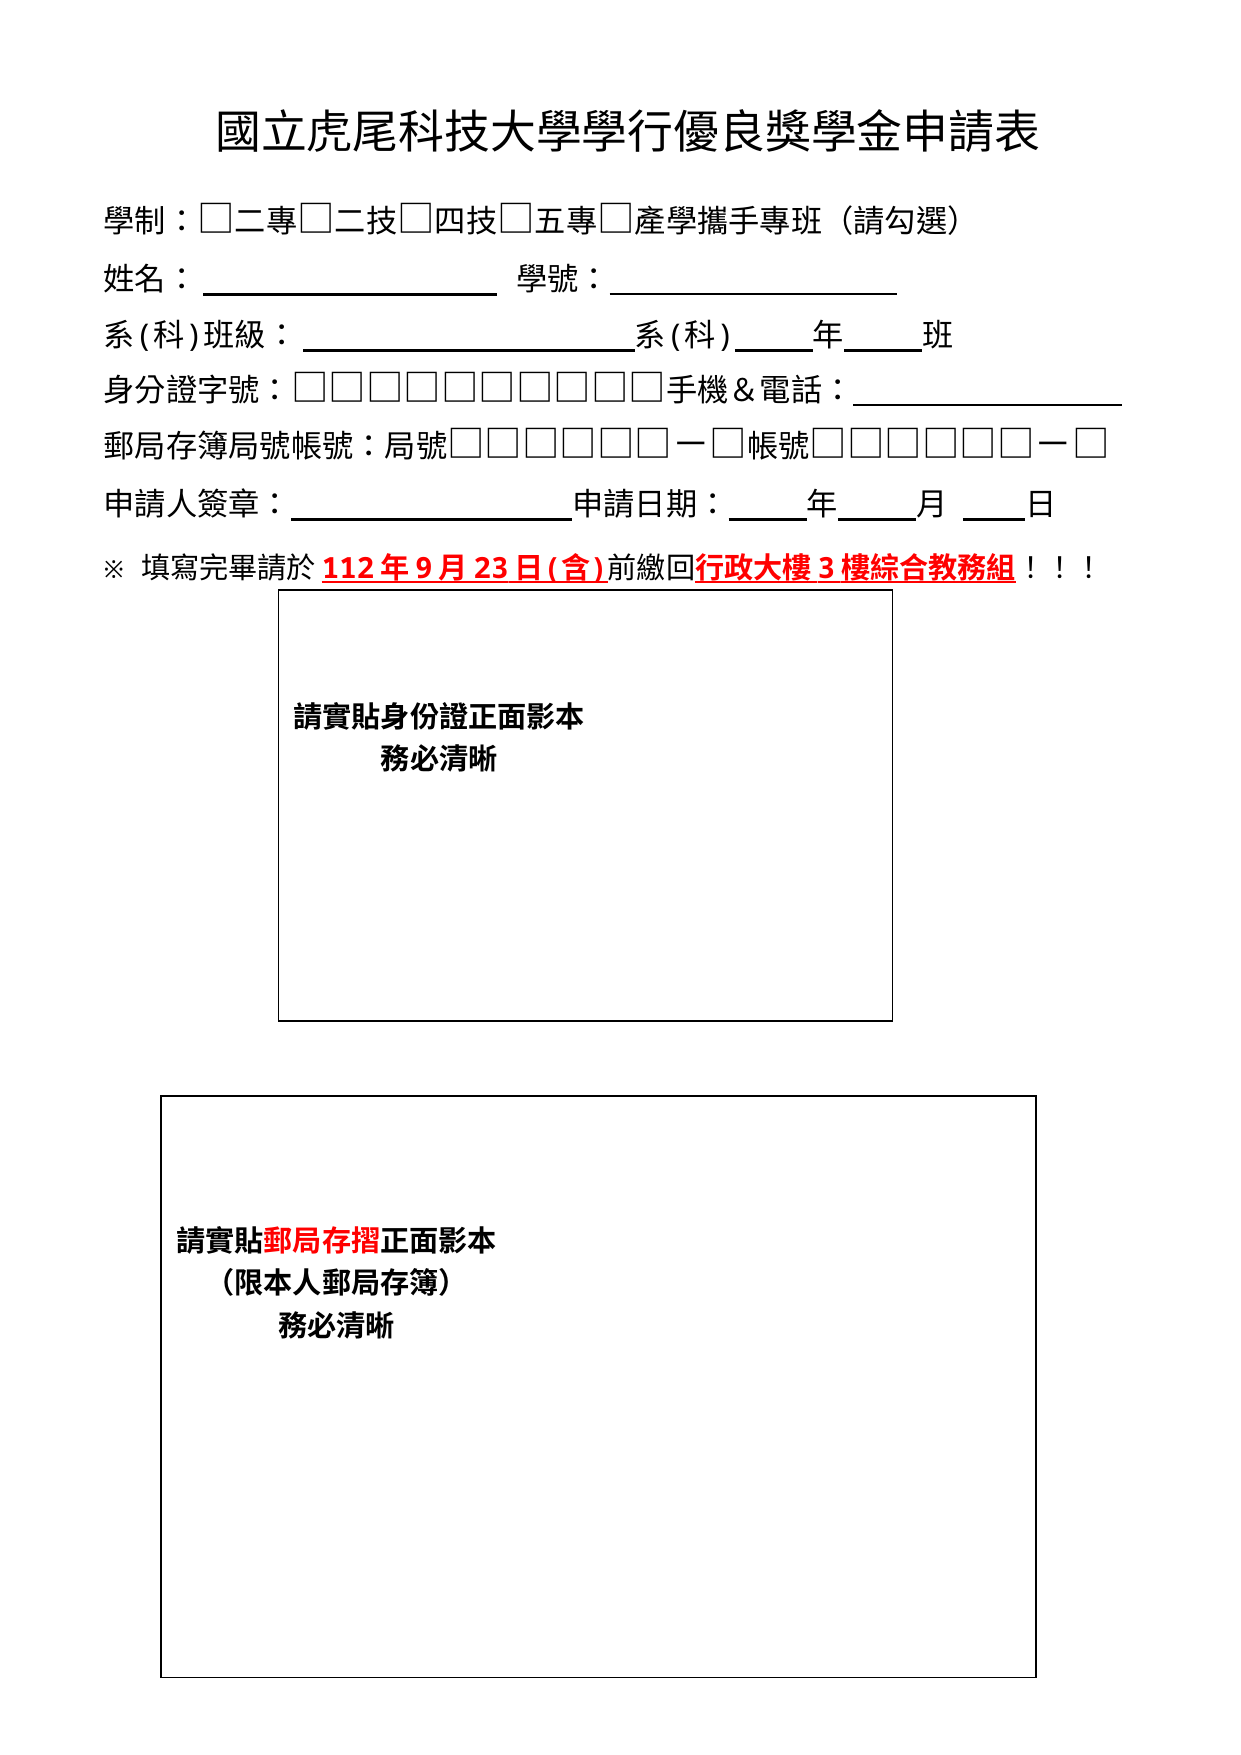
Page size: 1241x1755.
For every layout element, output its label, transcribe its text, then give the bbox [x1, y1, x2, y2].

list 填寫完畢請於112年9月23日(含)前繳回行政大樓3樓綜合教務組！！！ [103, 525, 1152, 587]
text 姓名： 學號： [103, 243, 1152, 300]
text 學制：□二專□二技□四技□五專□產學攜手專班（請勾選） [103, 187, 1152, 243]
text 申請人簽章： 申請日期： 年 月 日 [103, 468, 1152, 525]
text 身分證字號：□□□□□□□□□□手機＆電話： [103, 356, 1152, 412]
text 系(科)班級： 系(科) 年 班 [103, 300, 1152, 356]
text 郵局存簿局號帳號：局號□□□□□□－□帳號□□□□□□－□ [103, 412, 1152, 468]
text 國立虎尾科技大學學行優良獎學金申請表 [103, 96, 1152, 162]
